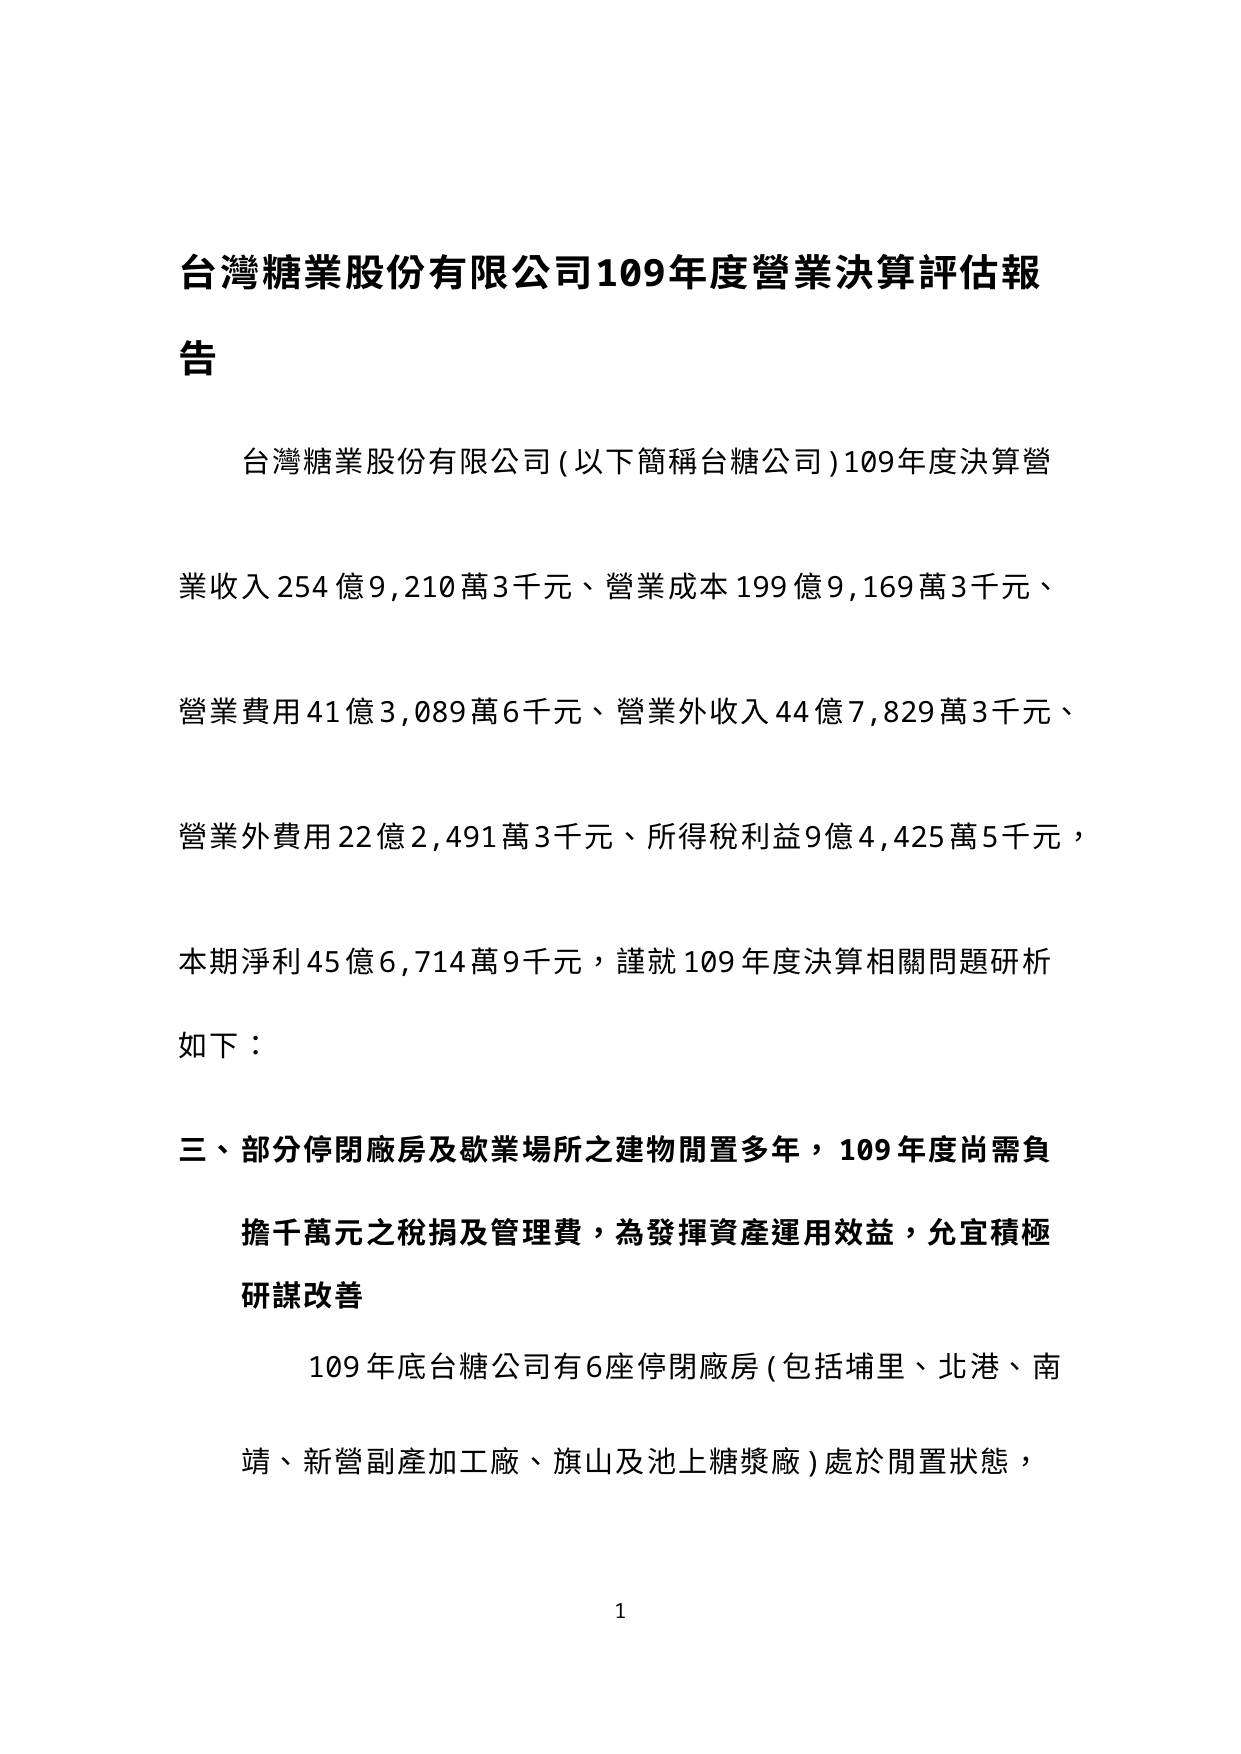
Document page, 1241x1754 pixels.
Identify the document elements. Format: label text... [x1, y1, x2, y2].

text 台灣糖業股份有限公司109年度營業決算評估報告 [177, 189, 1063, 377]
text 三、部分停閉廠房及歇業場所之建物閒置多年，109年度尚需負擔千萬元之稅捐及管理費，為發揮資產運用效益，允宜積極研謀改善 [177, 1064, 1063, 1314]
text 台灣糖業股份有限公司(以下簡稱台糖公司)109年度決算營業收入254億9,210萬3千元、營業成本199億9,169萬3千元、營業費用41億3,089萬6千元、營業外收入44億7,829萬3千元、營業外費用22億2,491萬3千元、所得稅利益9億4,425萬5千元，本期淨利45億6,714萬9千元，謹就109年度決算相關問題研析如下： [177, 377, 1063, 1064]
text 109年底台糖公司有6座停閉廠房(包括埔里、北港、南靖、新營副產加工廠、旗山及池上糖漿廠)處於閒置狀態， [236, 1314, 1063, 1502]
